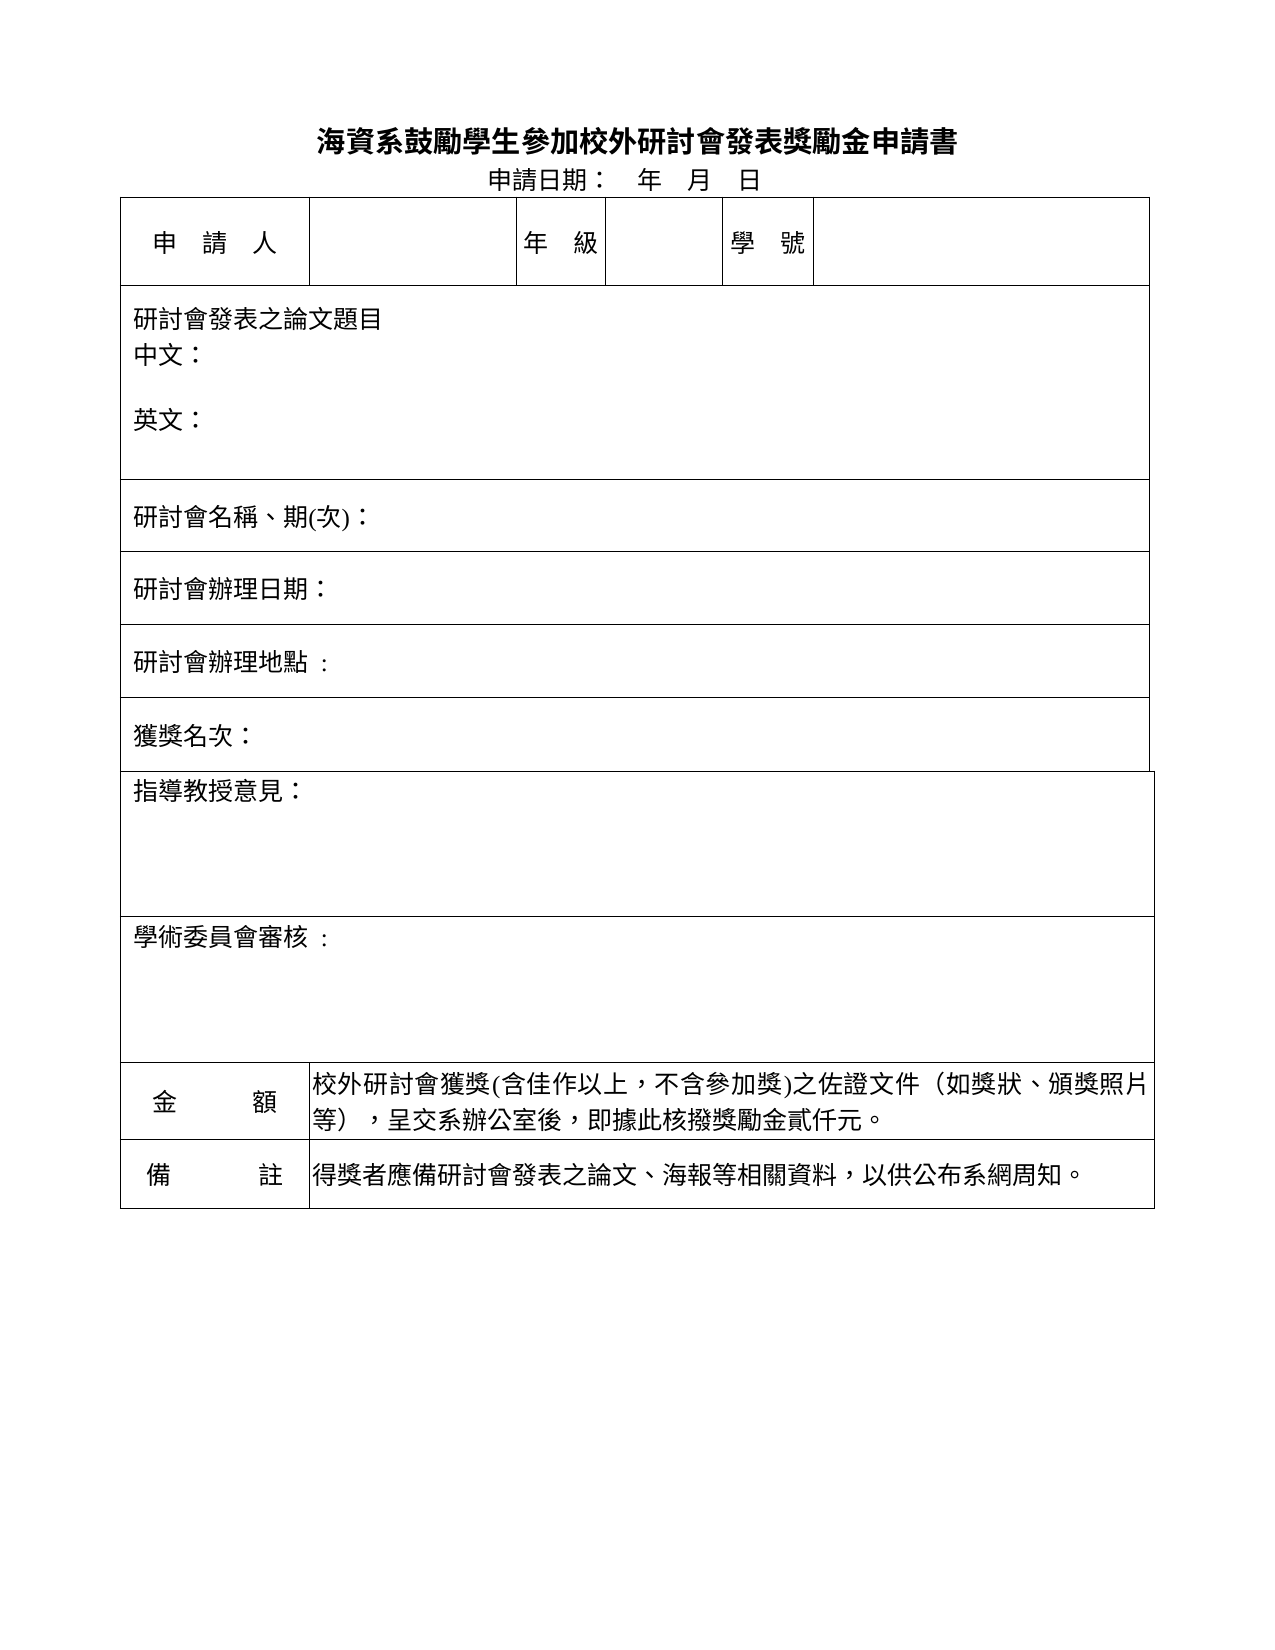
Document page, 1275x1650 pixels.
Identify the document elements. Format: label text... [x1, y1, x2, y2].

text 海資系鼓勵學生參加校外研討會發表獎勵金申請書 [118, 118, 1157, 160]
table_cell [1150, 697, 1154, 771]
table_header [310, 198, 516, 285]
table_cell [1150, 479, 1154, 551]
table_cell 研討會辦理日期： [121, 552, 1149, 624]
table_cell 金 額 [121, 1063, 309, 1138]
table_cell 研討會辦理地點 : [121, 625, 1149, 697]
table_cell 研討會發表之論文題目 中文： 英文： [121, 286, 1149, 479]
table_header [606, 198, 722, 285]
table_header [814, 198, 1149, 285]
table_cell [1150, 551, 1154, 624]
table_cell 得獎者應備研討會發表之論文、海報等相關資料，以供公布系網周知。 [310, 1140, 1154, 1208]
table_header 學 號 [723, 198, 813, 285]
table_cell [1150, 285, 1154, 479]
table_cell 獲獎名次： [121, 698, 1149, 771]
text 申請日期： 年 月 日 [118, 160, 1157, 197]
table_cell 學術委員會審核 : [121, 917, 1154, 1062]
table_cell 指導教授意見： [121, 772, 1154, 916]
table_cell 校外研討會獲獎(含佳作以上，不含參加獎)之佐證文件（如獎狀、頒獎照片等），呈交系辦公室後，即據此核撥獎勵金貳仟元。 [310, 1063, 1154, 1138]
table_header 申 請 人 [121, 198, 309, 285]
table_header [1150, 197, 1154, 285]
table_cell 研討會名稱、期(次)： [121, 480, 1149, 551]
table_cell [1150, 624, 1154, 697]
table_cell 備 註 [121, 1140, 309, 1208]
table_header 年 級 [517, 198, 605, 285]
